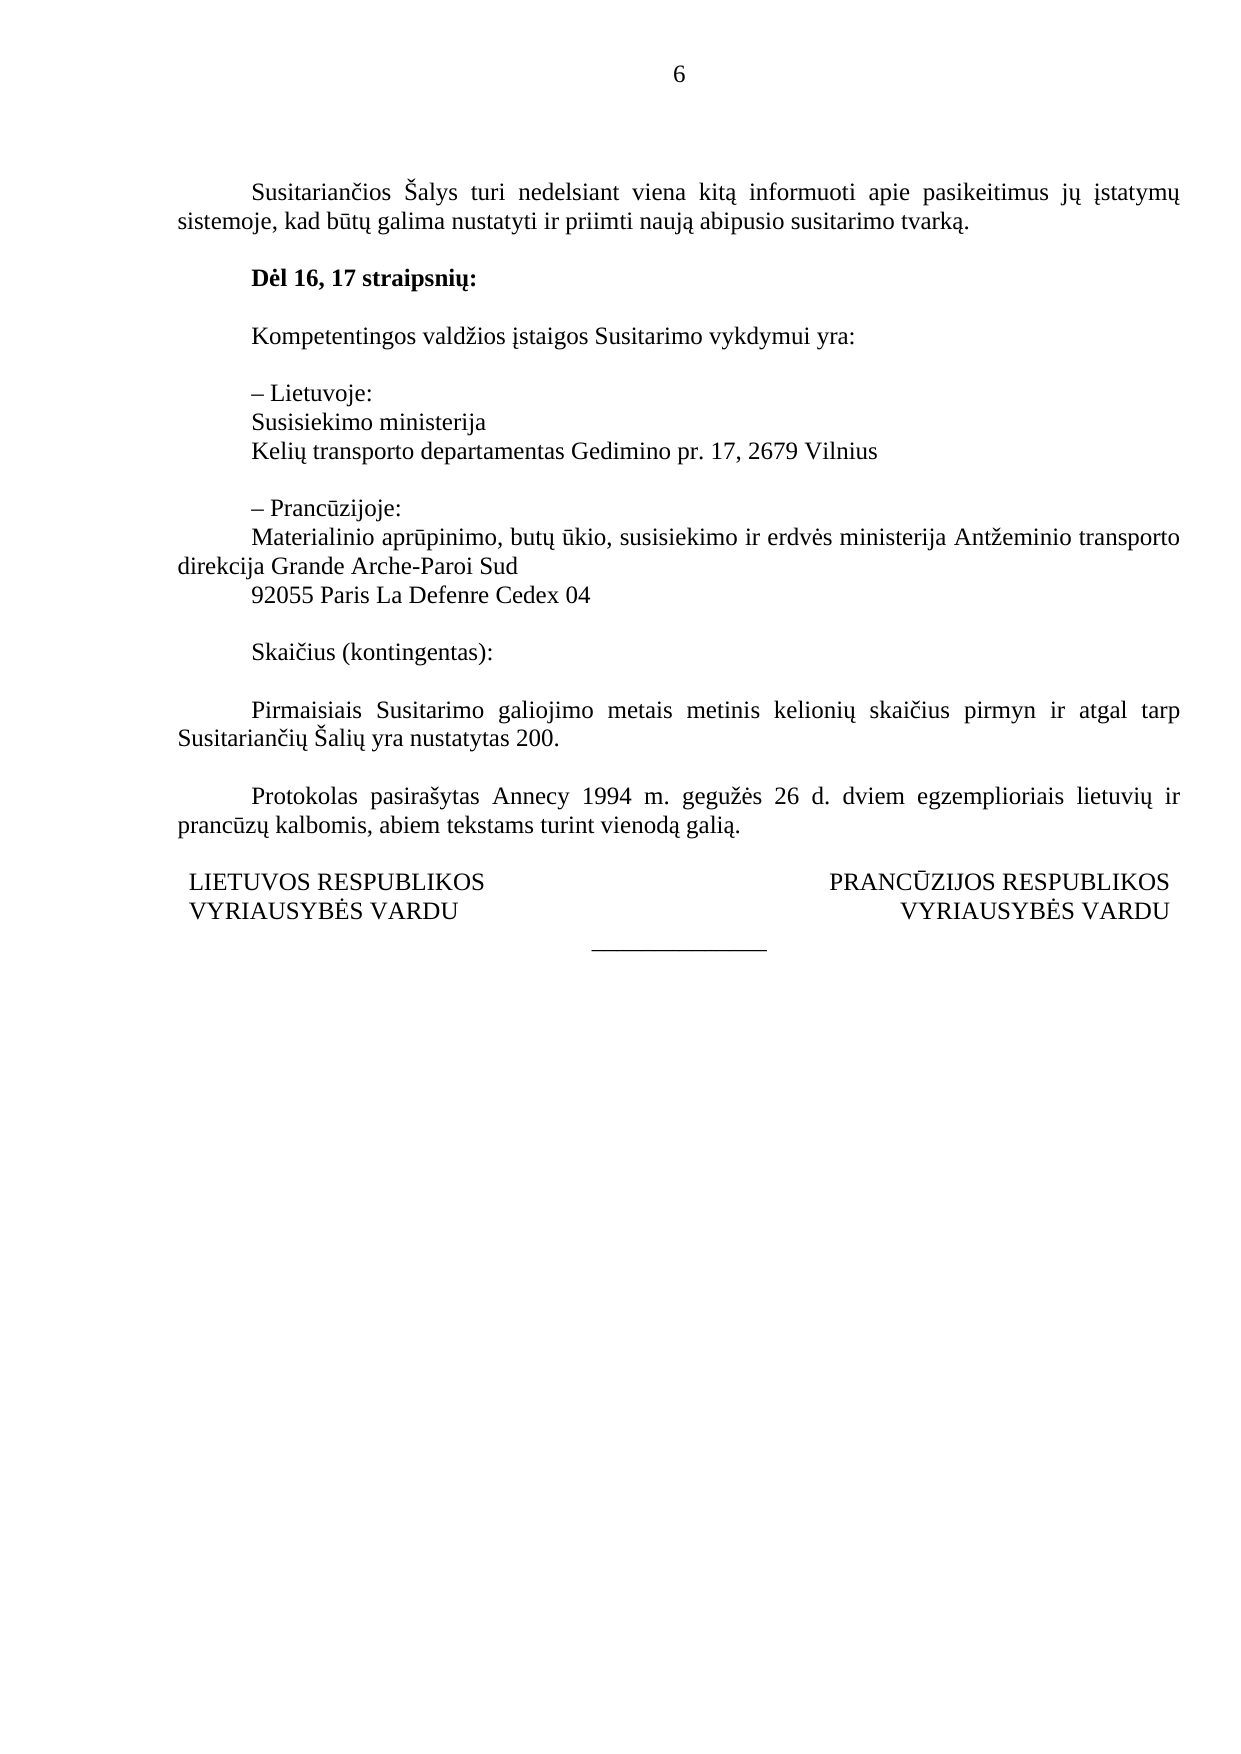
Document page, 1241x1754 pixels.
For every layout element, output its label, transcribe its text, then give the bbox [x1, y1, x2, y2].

text Dėl 16, 17 straipsnių: [177, 263, 1181, 292]
table_header PRANCŪZIJOS RESPUBLIKOS VYRIAUSYBĖS VARDU [679, 867, 1181, 925]
text ______________ [177, 925, 1181, 953]
text Susisiekimo ministerija [177, 407, 1181, 436]
text Materialinio aprūpinimo, butų ūkio, susisiekimo ir erdvės ministerija Antžeminio transporto direkcija Grande Arche-Paroi Sud [177, 522, 1181, 580]
text – Prancūzijoje: [177, 493, 1181, 522]
text Susitariančios Šalys turi nedelsiant viena kitą informuoti apie pasikeitimus jų įstatymų sistemoje, kad būtų galima nustatyti ir priimti naują abipusio susitarimo tvarką. [177, 177, 1181, 235]
text Kelių transporto departamentas Gedimino pr. 17, 2679 Vilnius [177, 436, 1181, 465]
text Pirmaisiais Susitarimo galiojimo metais metinis kelionių skaičius pirmyn ir atgal tarp Susitariančių Šalių yra nustatytas 200. [177, 695, 1181, 752]
text Skaičius (kontingentas): [177, 637, 1181, 666]
text Kompetentingos valdžios įstaigos Susitarimo vykdymui yra: [177, 321, 1181, 350]
text – Lietuvoje: [177, 378, 1181, 407]
table_header LIETUVOS RESPUBLIKOS VYRIAUSYBĖS VARDU [177, 867, 679, 925]
text Protokolas pasirašytas Annecy 1994 m. gegužės 26 d. dviem egzemplioriais lietuvių ir prancūzų kalbomis, abiem tekstams turint vienodą galią. [177, 781, 1181, 838]
text 92055 Paris La Defenre Cedex 04 [177, 580, 1181, 608]
